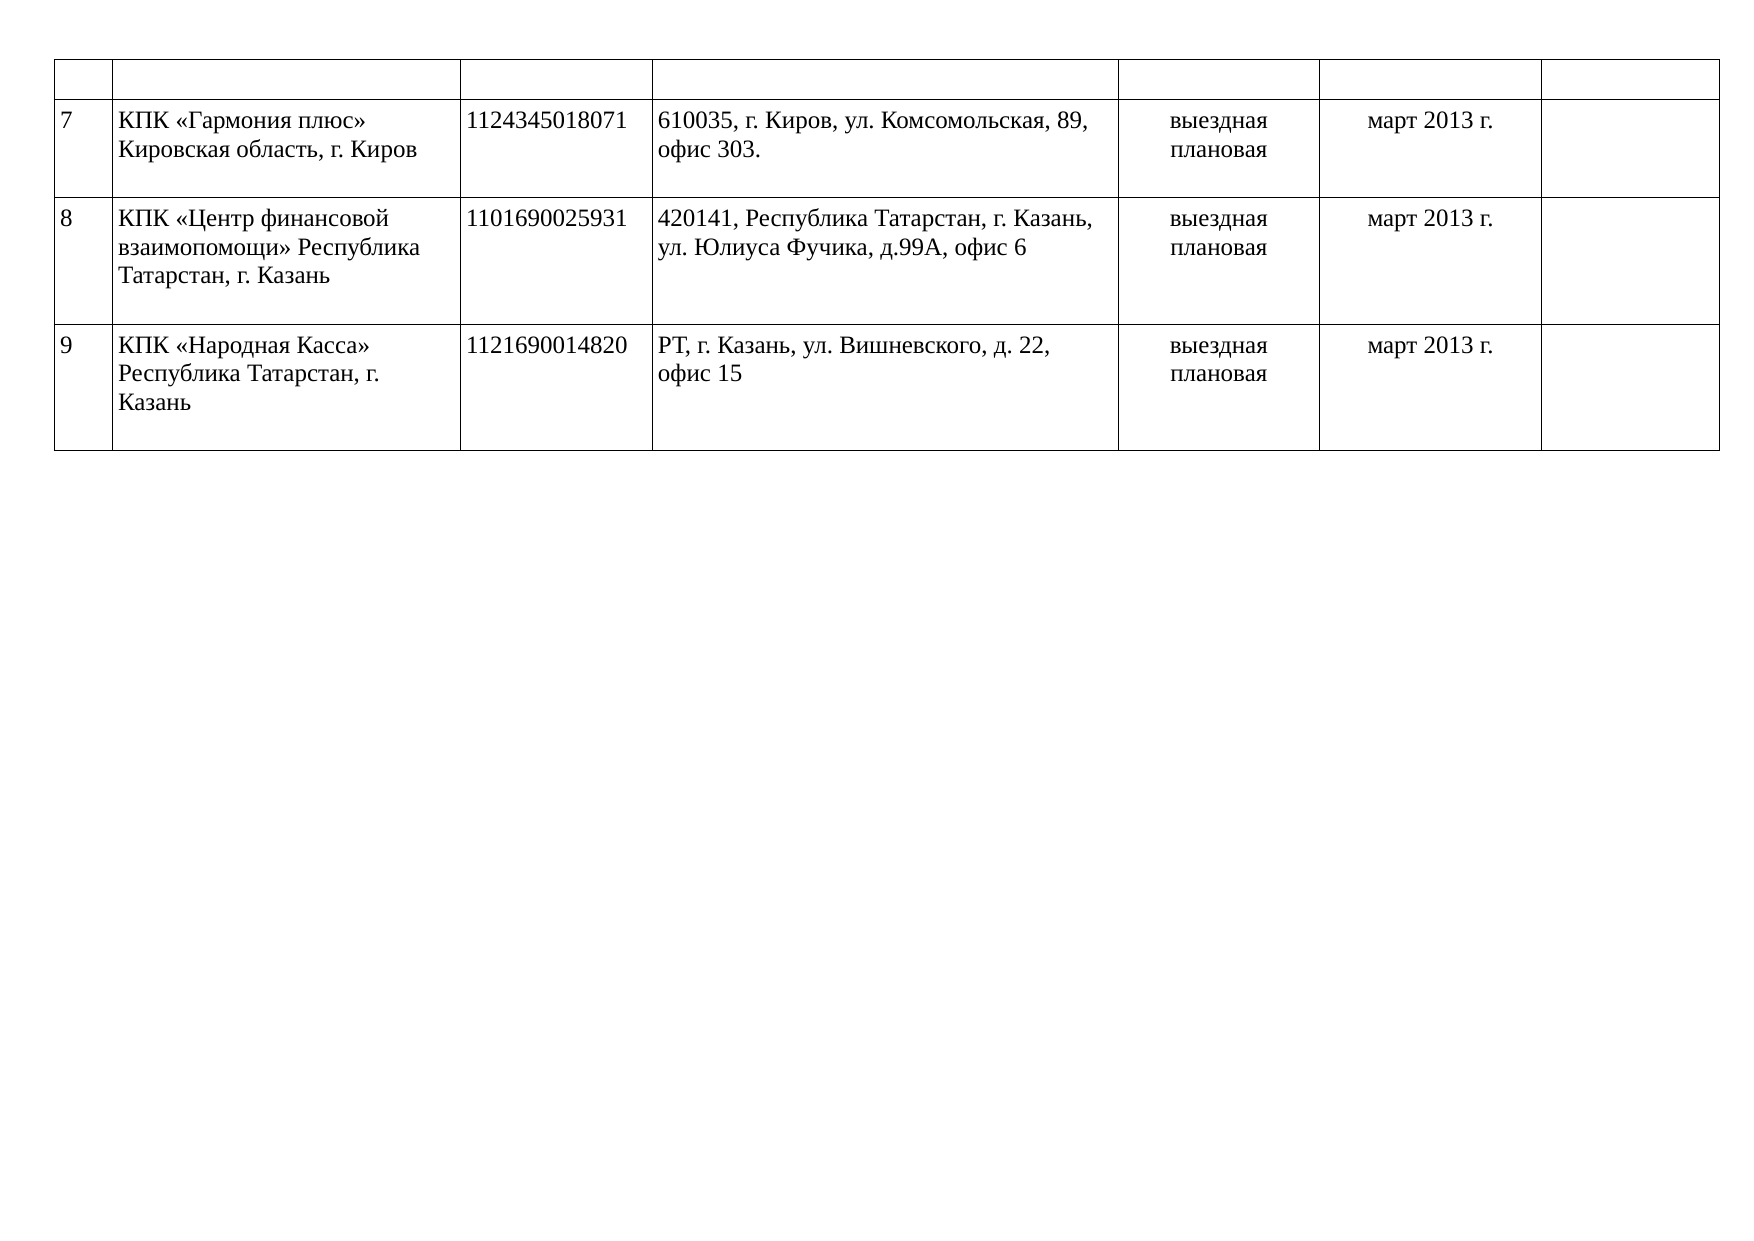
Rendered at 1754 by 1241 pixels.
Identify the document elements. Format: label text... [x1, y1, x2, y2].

table_header [55, 60, 112, 99]
table_cell выездная плановая [1119, 325, 1319, 450]
table_cell выездная плановая [1119, 100, 1319, 197]
table_header [1320, 60, 1541, 99]
table_header [1119, 60, 1319, 99]
table_header 8 [55, 198, 112, 324]
table_cell [1542, 100, 1719, 197]
table_header 1101690025931 [461, 198, 652, 324]
table_header КПК «Центр финансовой взаимопомощи» Республика Татарстан, г. Казань [113, 198, 460, 324]
table_cell март 2013 г. [1320, 100, 1541, 197]
table_cell 7 [55, 100, 112, 197]
table_header выездная плановая [1119, 198, 1319, 324]
table_header 420141, Республика Татарстан, г. Казань, ул. Юлиуса Фучика, д.99А, офис 6 [653, 198, 1118, 324]
table_header март 2013 г. [1320, 198, 1541, 324]
table_cell 9 [55, 325, 112, 450]
table_cell [1542, 325, 1719, 450]
table_cell КПК «Гармония плюс» Кировская область, г. Киров [113, 100, 460, 197]
table_cell 610035, г. Киров, ул. Комсомольская, 89, офис 303. [653, 100, 1118, 197]
table_header [113, 60, 460, 99]
table_cell март 2013 г. [1320, 325, 1541, 450]
table_cell 1124345018071 [461, 100, 652, 197]
table_header [1542, 60, 1719, 99]
table_cell 1121690014820 [461, 325, 652, 450]
table_header [653, 60, 1118, 99]
table_cell РТ, г. Казань, ул. Вишневского, д. 22, офис 15 [653, 325, 1118, 450]
table_header [461, 60, 652, 99]
table_header [1542, 198, 1719, 324]
table_cell КПК «Народная Касса» Республика Татарстан, г. Казань [113, 325, 460, 450]
